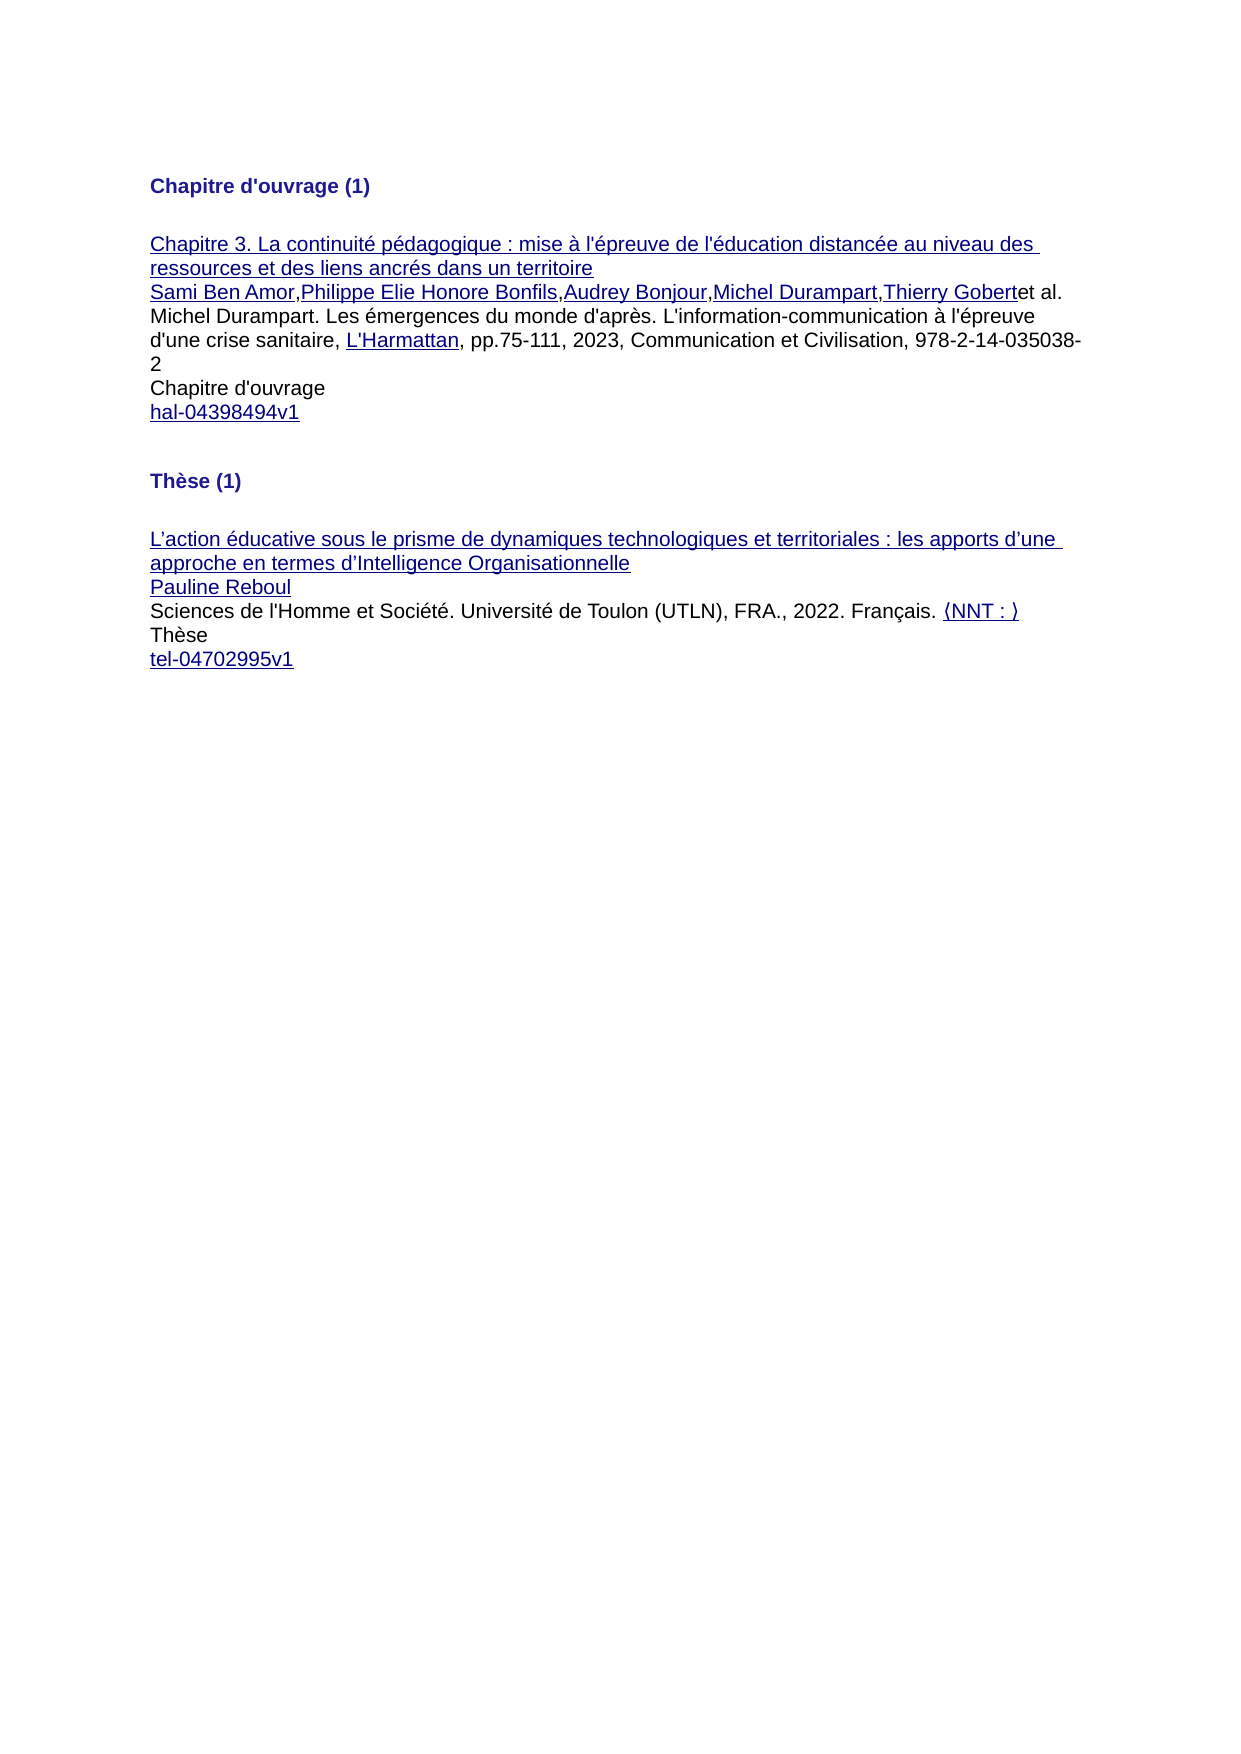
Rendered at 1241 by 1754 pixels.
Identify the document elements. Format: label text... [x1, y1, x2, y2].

subtitle Thèse (1) [150, 469, 1090, 493]
subtitle Chapitre d'ouvrage (1) [150, 174, 1090, 198]
table_header L’action éducative sous le prisme de dynamiques technologiques et territoriales : les apports d’une approche en termes d’Intelligence Organisationnelle Pauline Reboul Sciences de l'Homme et Société. Université de Toulon (UTLN), FRA., 2022. Français. ⟨NNT : ⟩ Thèse tel-04702995v1 [150, 527, 1090, 671]
table_header Chapitre 3. La continuité pédagogique : mise à l'épreuve de l'éducation distancée au niveau des ressources et des liens ancrés dans un territoire Sami Ben Amor,Philippe Elie Honore Bonfils,Audrey Bonjour,Michel Durampart,Thierry Gobertet al. Michel Durampart. Les émergences du monde d'après. L'information-communication à l'épreuve d'une crise sanitaire, L'Harmattan, pp.75-111, 2023, Communication et Civilisation, 978-2-14-035038-2 Chapitre d'ouvrage hal-04398494v1 [150, 232, 1090, 424]
